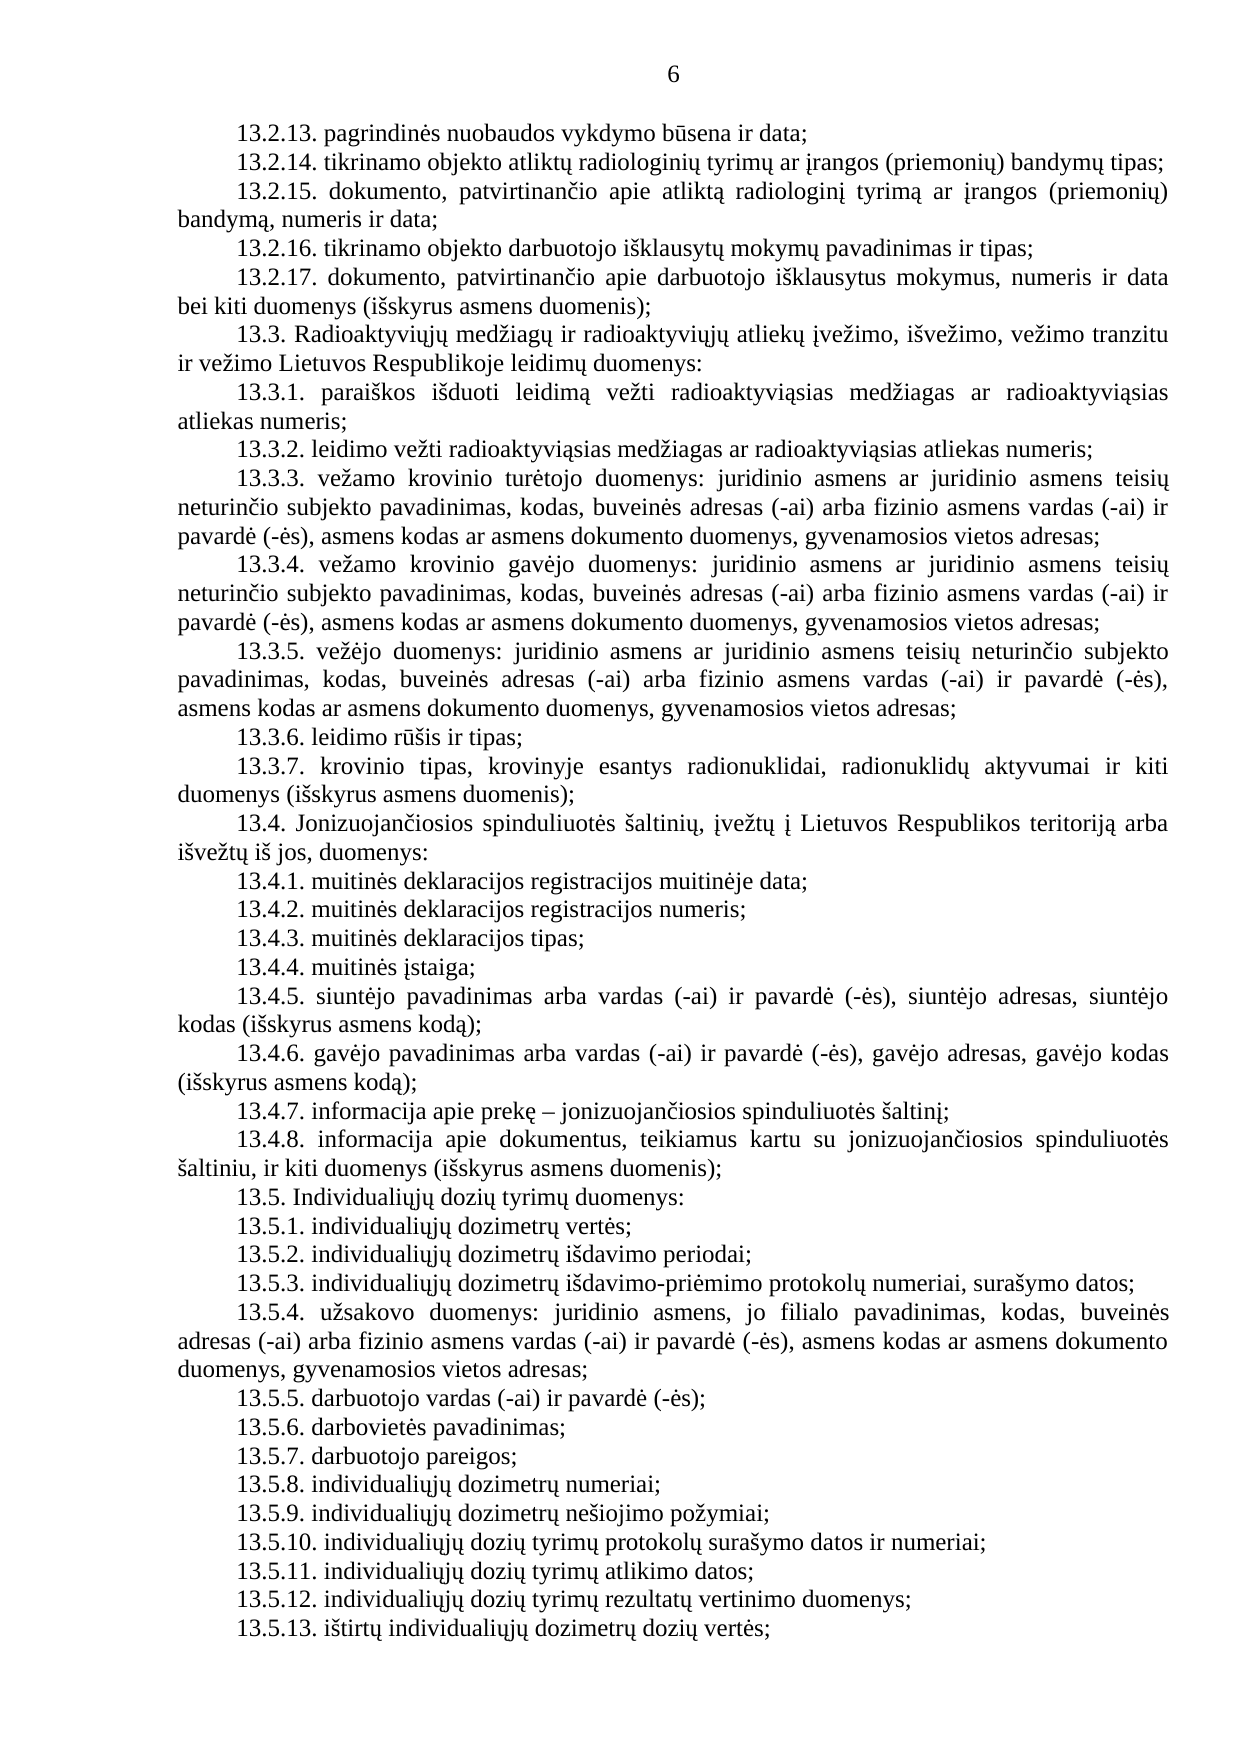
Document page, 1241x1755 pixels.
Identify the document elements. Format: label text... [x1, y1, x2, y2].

text 13.5.7. darbuotojo pareigos; [177, 1441, 1169, 1469]
text 13.2.14. tikrinamo objekto atliktų radiologinių tyrimų ar įrangos (priemonių) bandymų tipas; [177, 147, 1169, 176]
text 13.5.6. darbovietės pavadinimas; [177, 1412, 1169, 1441]
text 13.5.11. individualiųjų dozių tyrimų atlikimo datos; [177, 1556, 1169, 1584]
text 13.5.1. individualiųjų dozimetrų vertės; [177, 1211, 1169, 1239]
text 13.4.8. informacija apie dokumentus, teikiamus kartu su jonizuojančiosios spinduliuotės šaltiniu, ir kiti duomenys (išskyrus asmens duomenis); [177, 1124, 1169, 1182]
text 13.4. Jonizuojančiosios spinduliuotės šaltinių, įvežtų į Lietuvos Respublikos teritoriją arba išvežtų iš jos, duomenys: [177, 808, 1169, 866]
text 13.5.5. darbuotojo vardas (-ai) ir pavardė (-ės); [177, 1383, 1169, 1412]
text 13.5.2. individualiųjų dozimetrų išdavimo periodai; [177, 1239, 1169, 1268]
text 13.4.7. informacija apie prekę – jonizuojančiosios spinduliuotės šaltinį; [177, 1096, 1169, 1124]
text 13.3.2. leidimo vežti radioaktyviąsias medžiagas ar radioaktyviąsias atliekas numeris; [177, 434, 1169, 463]
text 13.2.17. dokumento, patvirtinančio apie darbuotojo išklausytus mokymus, numeris ir data bei kiti duomenys (išskyrus asmens duomenis); [177, 262, 1169, 319]
text 13.5.9. individualiųjų dozimetrų nešiojimo požymiai; [177, 1498, 1169, 1527]
text 13.4.2. muitinės deklaracijos registracijos numeris; [177, 894, 1169, 923]
text 13.5.10. individualiųjų dozių tyrimų protokolų surašymo datos ir numeriai; [177, 1527, 1169, 1556]
text 13.3.5. vežėjo duomenys: juridinio asmens ar juridinio asmens teisių neturinčio subjekto pavadinimas, kodas, buveinės adresas (-ai) arba fizinio asmens vardas (-ai) ir pavardė (-ės), asmens kodas ar asmens dokumento duomenys, gyvenamosios vietos adresas; [177, 636, 1169, 722]
text 13.5.4. užsakovo duomenys: juridinio asmens, jo filialo pavadinimas, kodas, buveinės adresas (-ai) arba fizinio asmens vardas (-ai) ir pavardė (-ės), asmens kodas ar asmens dokumento duomenys, gyvenamosios vietos adresas; [177, 1297, 1169, 1383]
text 13.5.13. ištirtų individualiųjų dozimetrų dozių vertės; [177, 1613, 1169, 1642]
text 13.3.6. leidimo rūšis ir tipas; [177, 722, 1169, 751]
text 13.2.16. tikrinamo objekto darbuotojo išklausytų mokymų pavadinimas ir tipas; [177, 233, 1169, 262]
text 13.2.13. pagrindinės nuobaudos vykdymo būsena ir data; [177, 118, 1169, 147]
text 13.4.1. muitinės deklaracijos registracijos muitinėje data; [177, 866, 1169, 894]
text 13.5.12. individualiųjų dozių tyrimų rezultatų vertinimo duomenys; [177, 1584, 1169, 1613]
text 13.4.3. muitinės deklaracijos tipas; [177, 923, 1169, 952]
text 13.2.15. dokumento, patvirtinančio apie atliktą radiologinį tyrimą ar įrangos (priemonių) bandymą, numeris ir data; [177, 176, 1169, 233]
text 13.4.5. siuntėjo pavadinimas arba vardas (-ai) ir pavardė (-ės), siuntėjo adresas, siuntėjo kodas (išskyrus asmens kodą); [177, 981, 1169, 1038]
text 13.3.7. krovinio tipas, krovinyje esantys radionuklidai, radionuklidų aktyvumai ir kiti duomenys (išskyrus asmens duomenis); [177, 751, 1169, 808]
text 13.3.4. vežamo krovinio gavėjo duomenys: juridinio asmens ar juridinio asmens teisių neturinčio subjekto pavadinimas, kodas, buveinės adresas (-ai) arba fizinio asmens vardas (-ai) ir pavardė (-ės), asmens kodas ar asmens dokumento duomenys, gyvenamosios vietos adresas; [177, 549, 1169, 636]
text 13.5.3. individualiųjų dozimetrų išdavimo-priėmimo protokolų numeriai, surašymo datos; [177, 1268, 1169, 1297]
text 13.4.4. muitinės įstaiga; [177, 952, 1169, 981]
text 13.3.3. vežamo krovinio turėtojo duomenys: juridinio asmens ar juridinio asmens teisių neturinčio subjekto pavadinimas, kodas, buveinės adresas (-ai) arba fizinio asmens vardas (-ai) ir pavardė (-ės), asmens kodas ar asmens dokumento duomenys, gyvenamosios vietos adresas; [177, 463, 1169, 549]
text 13.4.6. gavėjo pavadinimas arba vardas (-ai) ir pavardė (-ės), gavėjo adresas, gavėjo kodas (išskyrus asmens kodą); [177, 1038, 1169, 1096]
text 13.3.1. paraiškos išduoti leidimą vežti radioaktyviąsias medžiagas ar radioaktyviąsias atliekas numeris; [177, 377, 1169, 434]
text 13.5. Individualiųjų dozių tyrimų duomenys: [177, 1182, 1169, 1211]
text 13.5.8. individualiųjų dozimetrų numeriai; [177, 1469, 1169, 1498]
text 13.3. Radioaktyviųjų medžiagų ir radioaktyviųjų atliekų įvežimo, išvežimo, vežimo tranzitu ir vežimo Lietuvos Respublikoje leidimų duomenys: [177, 319, 1169, 377]
